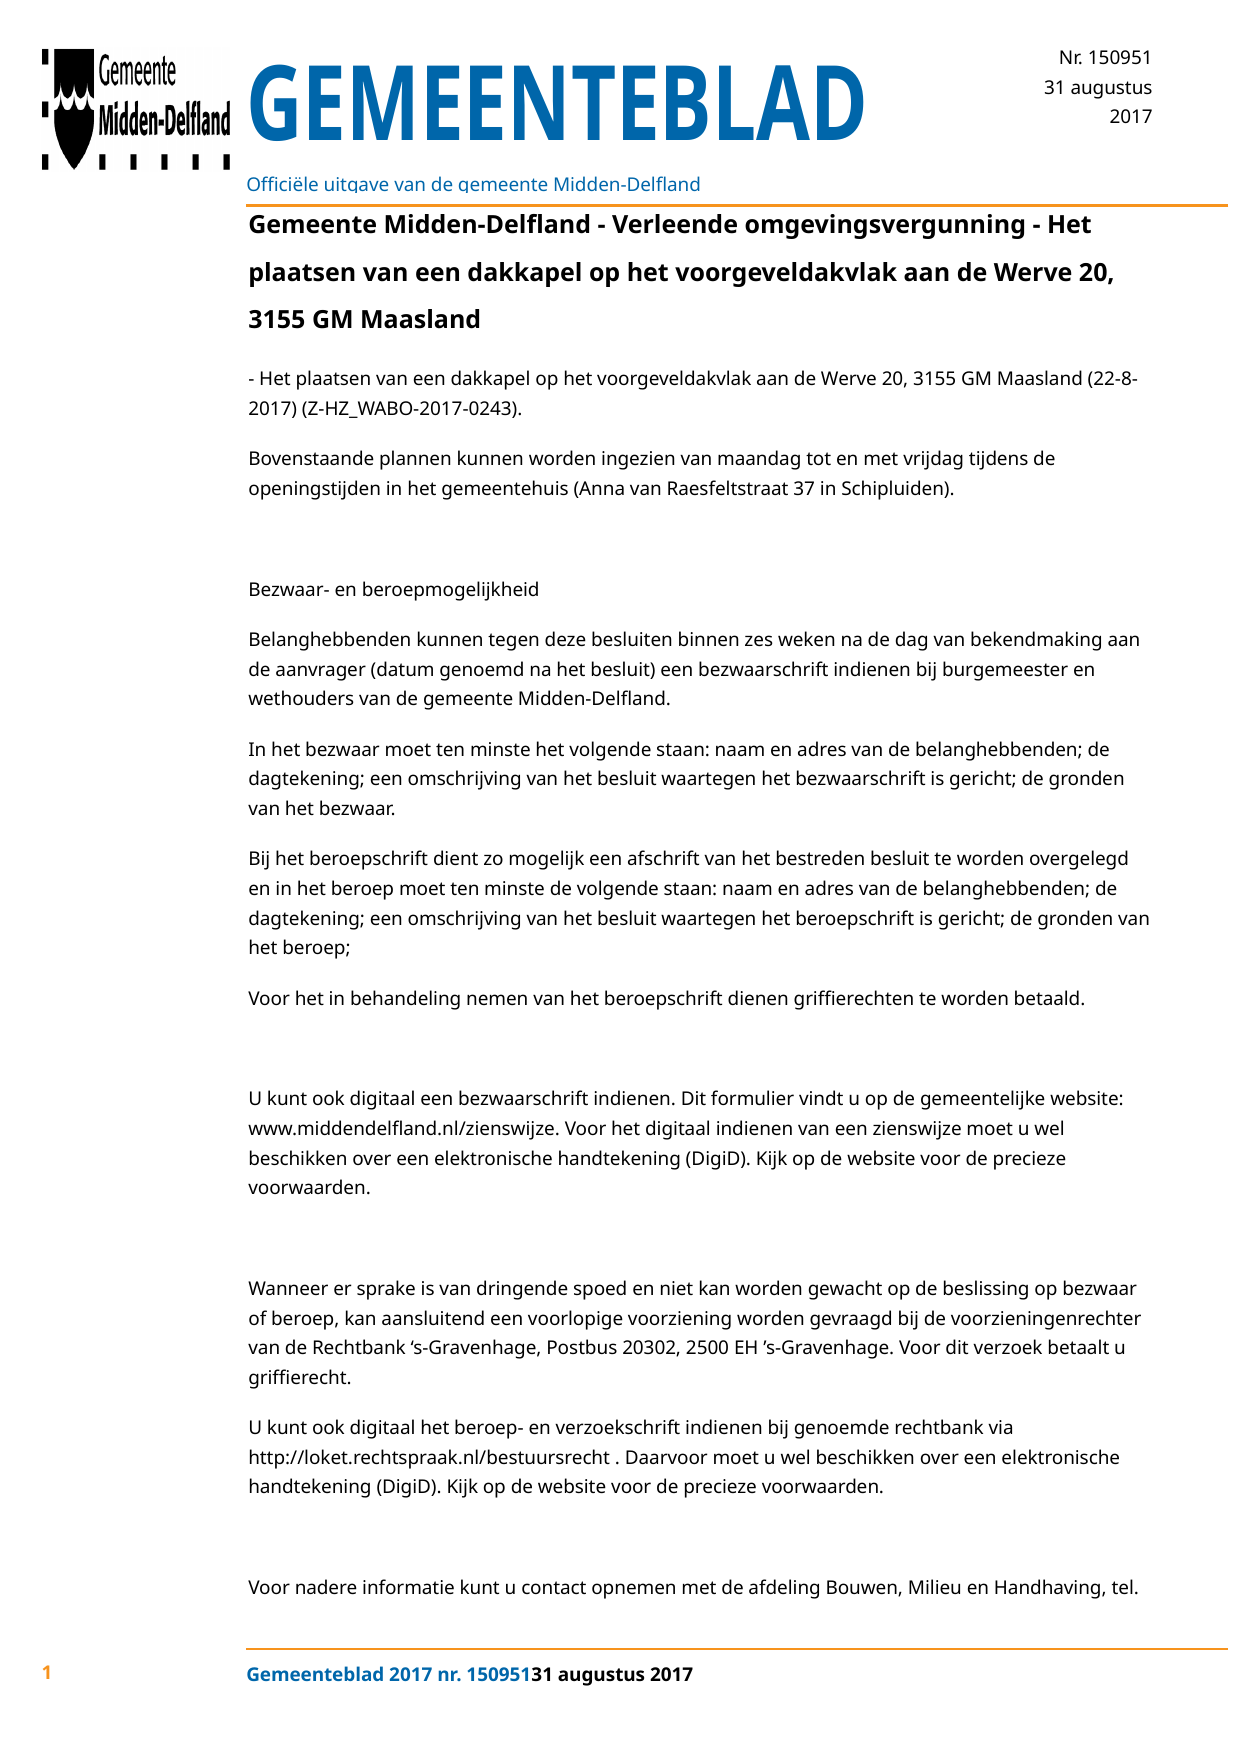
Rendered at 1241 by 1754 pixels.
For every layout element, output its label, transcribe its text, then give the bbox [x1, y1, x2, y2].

text Wanneer er sprake is van dringende spoed en niet kan worden gewacht op de beslissing op bezwaar of beroep, kan aansluitend een voorlopige voorziening worden gevraagd bij de voorzieningenrechter van de Rechtbank ‘s-Gravenhage, Postbus 20302, 2500 EH ’s-Gravenhage. Voor dit verzoek betaalt u griffierecht. [248, 1275, 1152, 1389]
text Voor nadere informatie kunt u contact opnemen met de afdeling Bouwen, Milieu en Handhaving, tel. [248, 1574, 1152, 1600]
text U kunt ook digitaal een bezwaarschrift indienen. Dit formulier vindt u op de gemeentelijke website: www.middendelfland.nl/zienswijze. Voor het digitaal indienen van een zienswijze moet u wel beschikken over een elektronische handtekening (DigiD). Kijk op de website voor de precieze voorwaarden. [248, 1086, 1152, 1200]
picture [41, 47, 231, 172]
text Gemeente Midden-Delfland - Verleende omgevingsvergunning - Het plaatsen van een dakkapel op het voorgeveldakvlak aan de Werve 20, 3155 GM Maasland [248, 207, 1152, 336]
text Voor het in behandeling nemen van het beroepschrift dienen griffierechten te worden betaald. [248, 985, 1152, 1010]
text Belanghebbenden kunnen tegen deze besluiten binnen zes weken na de dag van bekendmaking aan de aanvrager (datum genoemd na het besluit) een bezwaarschrift indienen bij burgemeester en wethouders van de gemeente Midden-Delfland. [248, 626, 1152, 711]
text In het bezwaar moet ten minste het volgende staan: naam en adres van de belanghebbenden; de dagtekening; een omschrijving van het besluit waartegen het bezwaarschrift is gericht; de gronden van het bezwaar. [248, 736, 1152, 821]
text Bovenstaande plannen kunnen worden ingezien van maandag tot en met vrijdag tijdens de openingstijden in het gemeentehuis (Anna van Raesfeltstraat 37 in Schipluiden). [248, 446, 1152, 501]
text - Het plaatsen van een dakkapel op het voorgeveldakvlak aan de Werve 20, 3155 GM Maasland (22-8-2017) (Z-HZ_WABO-2017-0243). [248, 366, 1152, 421]
text U kunt ook digitaal het beroep- en verzoekschrift indienen bij genoemde rechtbank via http://loket.rechtspraak.nl/bestuursrecht . Daarvoor moet u wel beschikken over een elektronische handtekening (DigiD). Kijk op de website voor de precieze voorwaarden. [248, 1414, 1152, 1499]
text Bij het beroepschrift dient zo mogelijk een afschrift van het bestreden besluit te worden overgelegd en in het beroep moet ten minste de volgende staan: naam en adres van de belanghebbenden; de dagtekening; een omschrijving van het besluit waartegen het beroepschrift is gericht; de gronden van het beroep; [248, 846, 1152, 960]
text Bezwaar- en beroepmogelijkheid [248, 576, 1152, 602]
